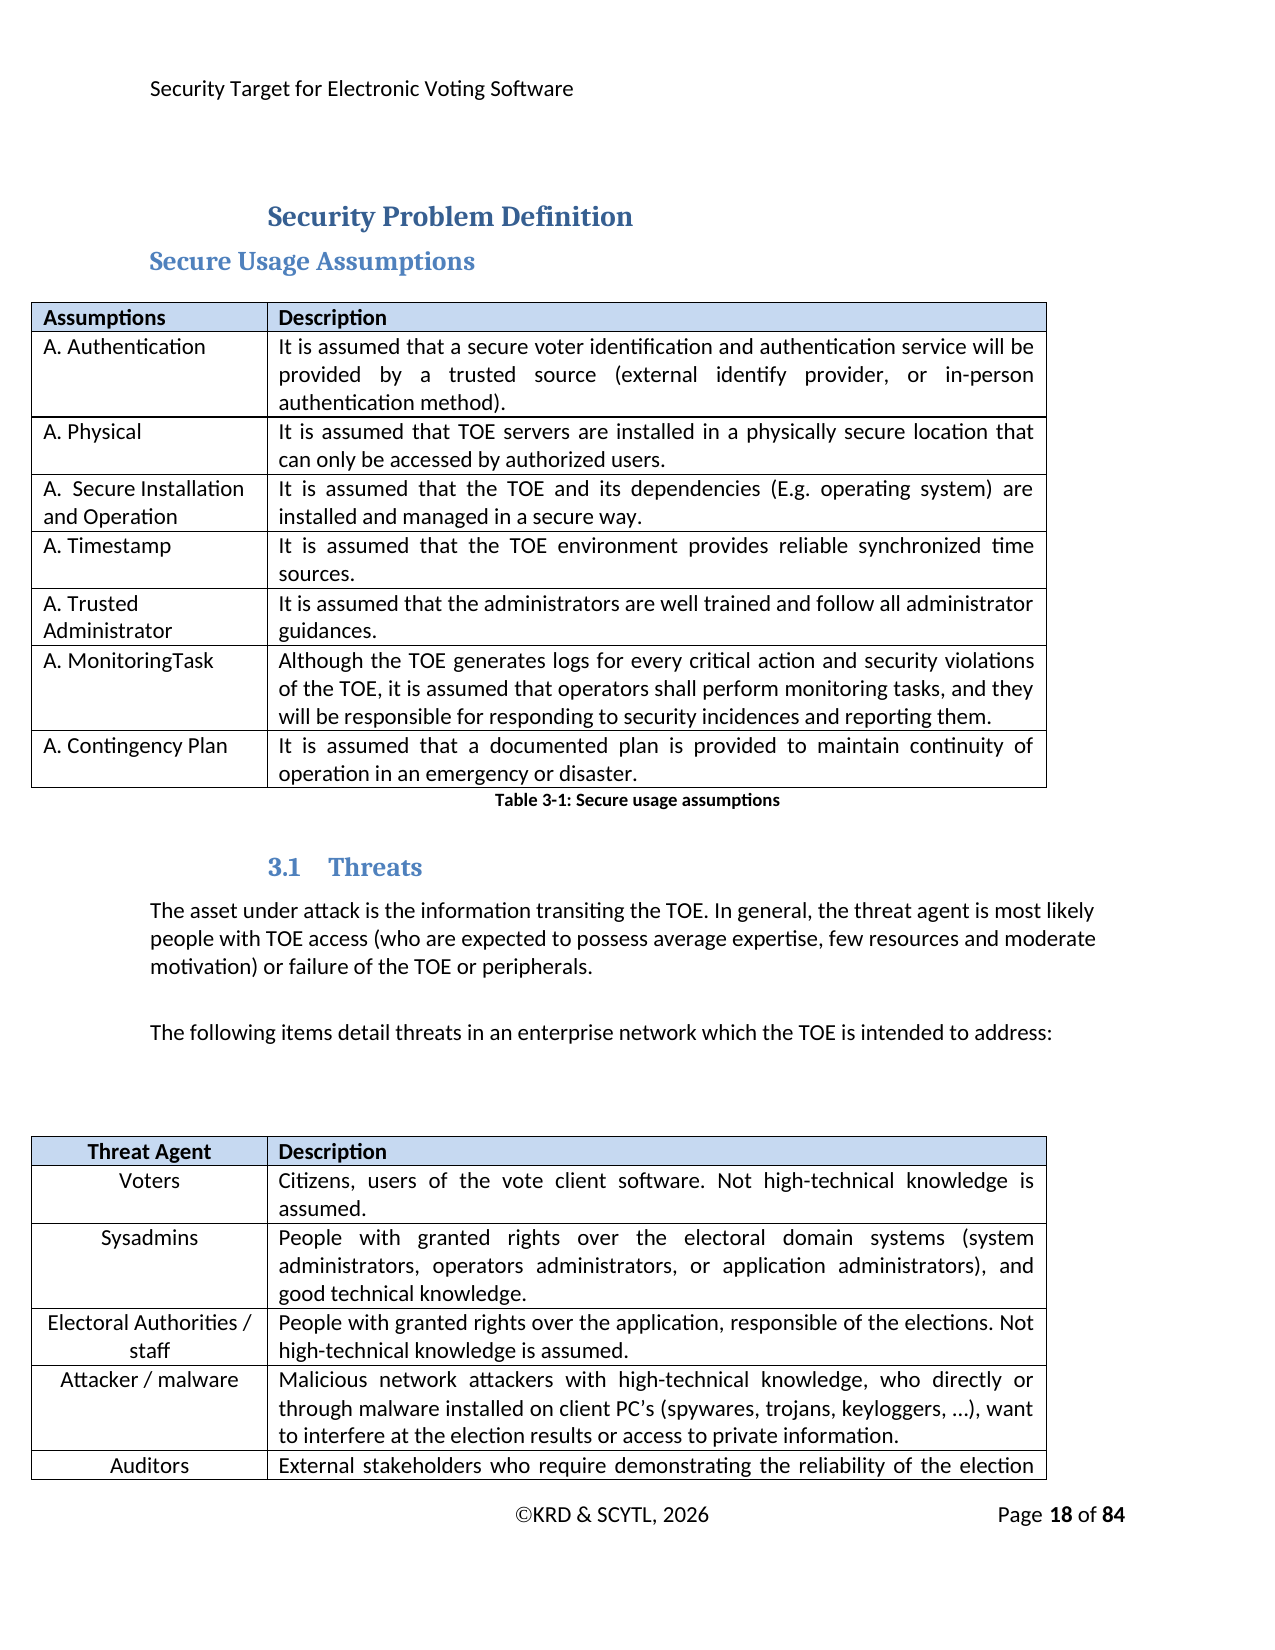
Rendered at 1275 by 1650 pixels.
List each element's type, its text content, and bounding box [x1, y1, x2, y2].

table_cell People with granted rights over the electoral domain systems (system administrators, operators administrators, or application administrators), and good technical knowledge. [268, 1224, 1046, 1307]
table_cell It is assumed that a secure voter identification and authentication service will be provided by a trusted source (external identify provider, or in-person authentication method). [268, 332, 1046, 416]
table_cell A. MonitoringTask [32, 646, 267, 730]
table_cell Electoral Authorities / staff [32, 1309, 267, 1364]
table_cell It is assumed that a documented plan is provided to maintain continuity of operation in an emergency or disaster. [268, 731, 1046, 787]
table_cell Although the TOE generates logs for every critical action and security violations of the TOE, it is assumed that operators shall perform monitoring tasks, and they will be responsible for responding to security incidences and reporting them. [268, 646, 1046, 730]
subtitle Threats [268, 852, 1125, 884]
table_cell It is assumed that TOE servers are installed in a physically secure location that can only be accessed by authorized users. [268, 418, 1046, 473]
table_header Description [268, 303, 1046, 331]
table_cell A. Authentication [32, 332, 267, 416]
table_cell A. Trusted Administrator [32, 589, 267, 645]
table_cell Malicious network attackers with high-technical knowledge, who directly or through malware installed on client PC’s (spywares, trojans, keyloggers, …), want to interfere at the election results or access to private information. [268, 1366, 1046, 1450]
table_header Threat Agent [32, 1137, 267, 1165]
table_cell Citizens, users of the vote client software. Not high-technical knowledge is assumed. [268, 1166, 1046, 1222]
table_cell External stakeholders who require demonstrating the reliability of the election [268, 1451, 1046, 1479]
table_cell Sysadmins [32, 1224, 267, 1307]
table_header Assumptions [32, 303, 267, 331]
text The following items detail threats in an enterprise network which the TOE is intended to address: [150, 1018, 1125, 1046]
table_cell A. Physical [32, 418, 267, 473]
table_header Description [268, 1137, 1046, 1165]
text Table 3‑1: Secure usage assumptions [150, 788, 1125, 811]
table_cell A. Contingency Plan [32, 731, 267, 787]
text The asset under attack is the information transiting the TOE. In general, the threat agent is most likely people with TOE access (who are expected to possess average expertise, few resources and moderate motivation) or failure of the TOE or peripherals. [150, 896, 1125, 980]
table_cell It is assumed that the TOE environment provides reliable synchronized time sources. [268, 532, 1046, 588]
table_cell It is assumed that the TOE and its dependencies (E.g. operating system) are installed and managed in a secure way. [268, 475, 1046, 531]
table_cell Auditors [32, 1451, 267, 1479]
table_cell Voters [32, 1166, 267, 1222]
table_cell Attacker / malware [32, 1366, 267, 1450]
table_cell It is assumed that the administrators are well trained and follow all administrator guidances. [268, 589, 1046, 645]
table_cell People with granted rights over the application, responsible of the elections. Not high-technical knowledge is assumed. [268, 1309, 1046, 1364]
subtitle Security Problem Definition [268, 200, 1125, 233]
table_cell A. Secure Installation and Operation [32, 475, 267, 531]
table_cell A. Timestamp [32, 532, 267, 588]
subtitle Secure Usage Assumptions [150, 246, 1125, 277]
